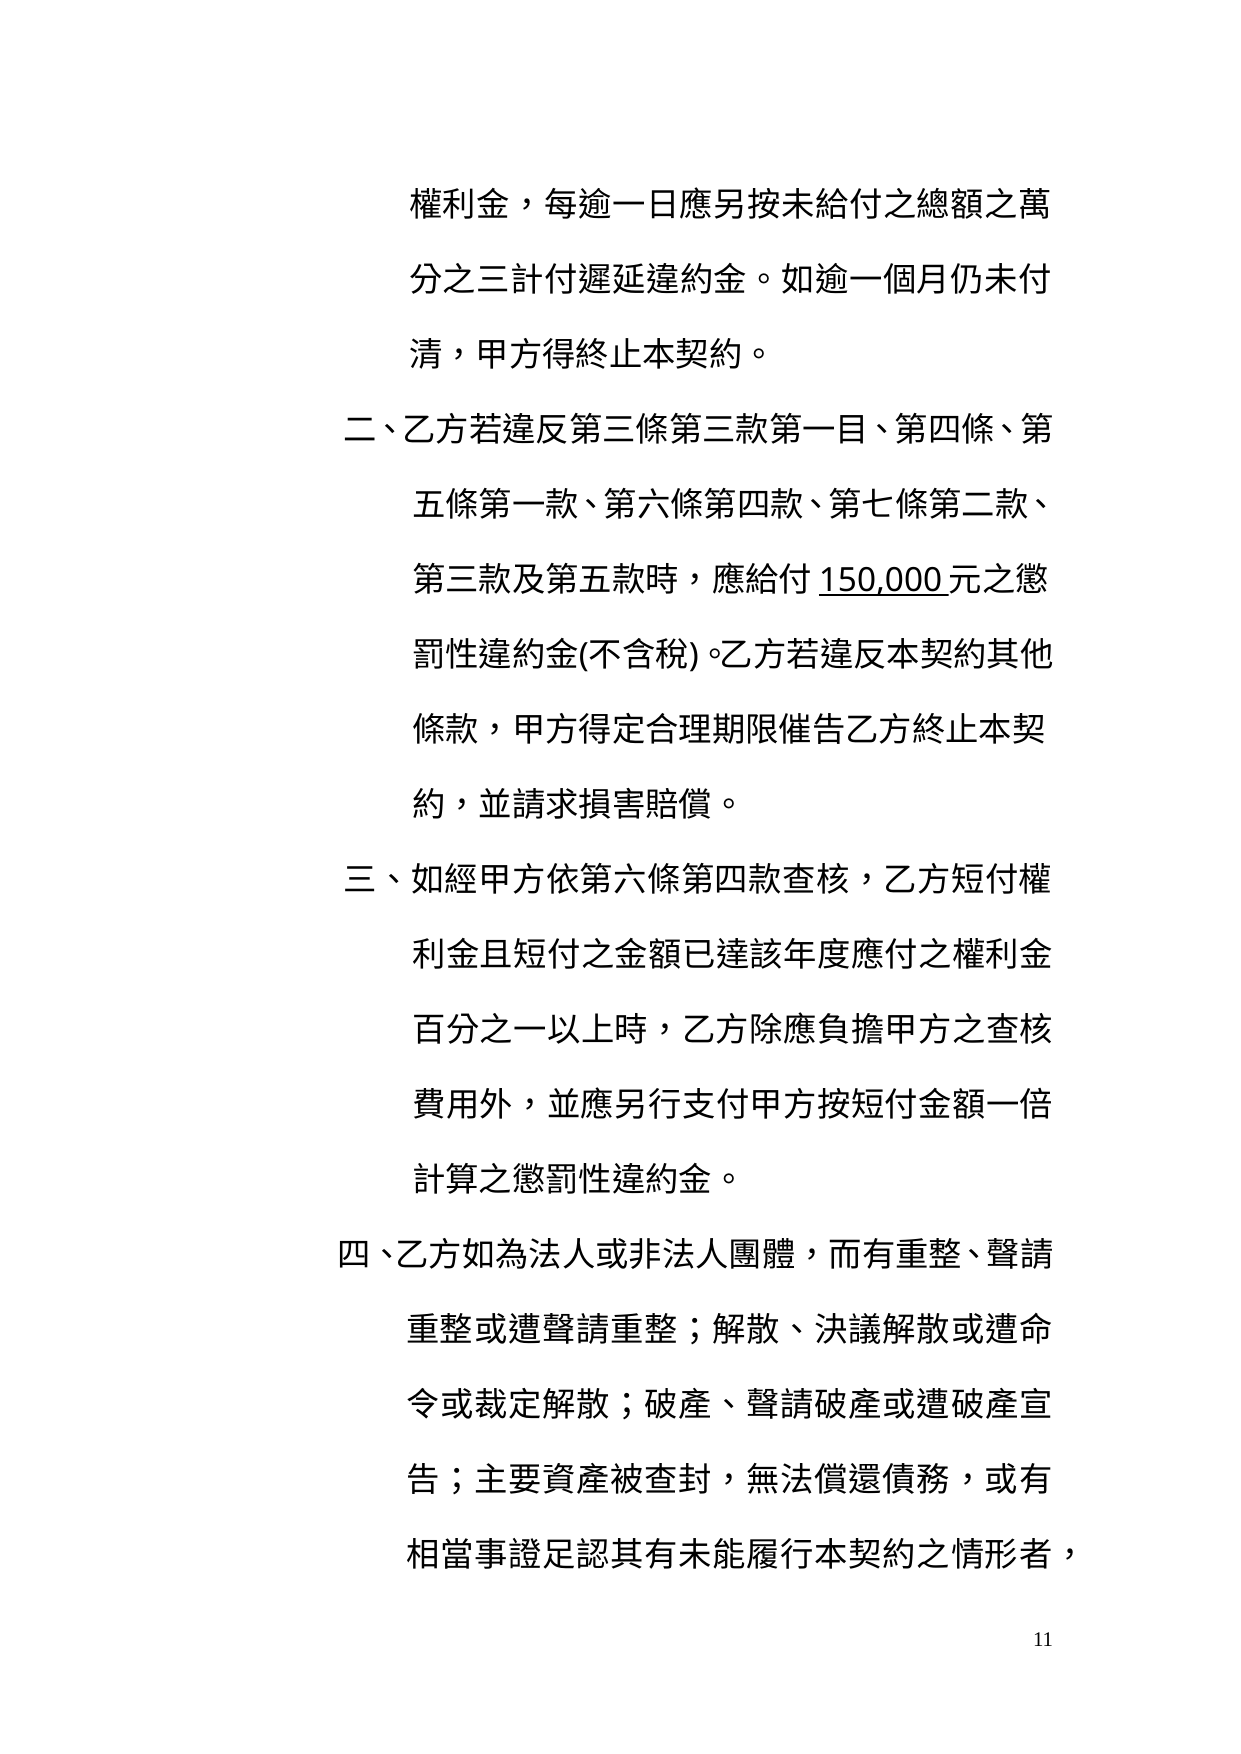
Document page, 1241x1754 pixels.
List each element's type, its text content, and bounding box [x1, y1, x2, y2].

text 二、乙方若違反第三條第三款第一目、第四條、第五條第一款、第六條第四款、第七條第二款、第三款及第五款時，應給付150,000元之懲罰性違約金(不含稅)。乙方若違反本契約其他條款，甲方得定合理期限催告乙方終止本契約，並請求損害賠償。 [343, 389, 1053, 839]
text 四、乙方如為法人或非法人團體，而有重整、聲請重整或遭聲請重整；解散、決議解散或遭命令或裁定解散；破產、聲請破產或遭破產宣告；主要資產被查封，無法償還債務，或有相當事證足認其有未能履行本契約之情形者，甲方得終止本契約。 [337, 1214, 1053, 1589]
text 三、如經甲方依第六條第四款查核，乙方短付權利金且短付之金額已達該年度應付之權利金百分之一以上時，乙方除應負擔甲方之查核費用外，並應另行支付甲方按短付金額一倍計算之懲罰性違約金。 [343, 839, 1053, 1214]
text 權利金，每逾一日應另按未給付之總額之萬分之三計付遲延違約金。如逾一個月仍未付清，甲方得終止本契約。 [341, 164, 1053, 389]
